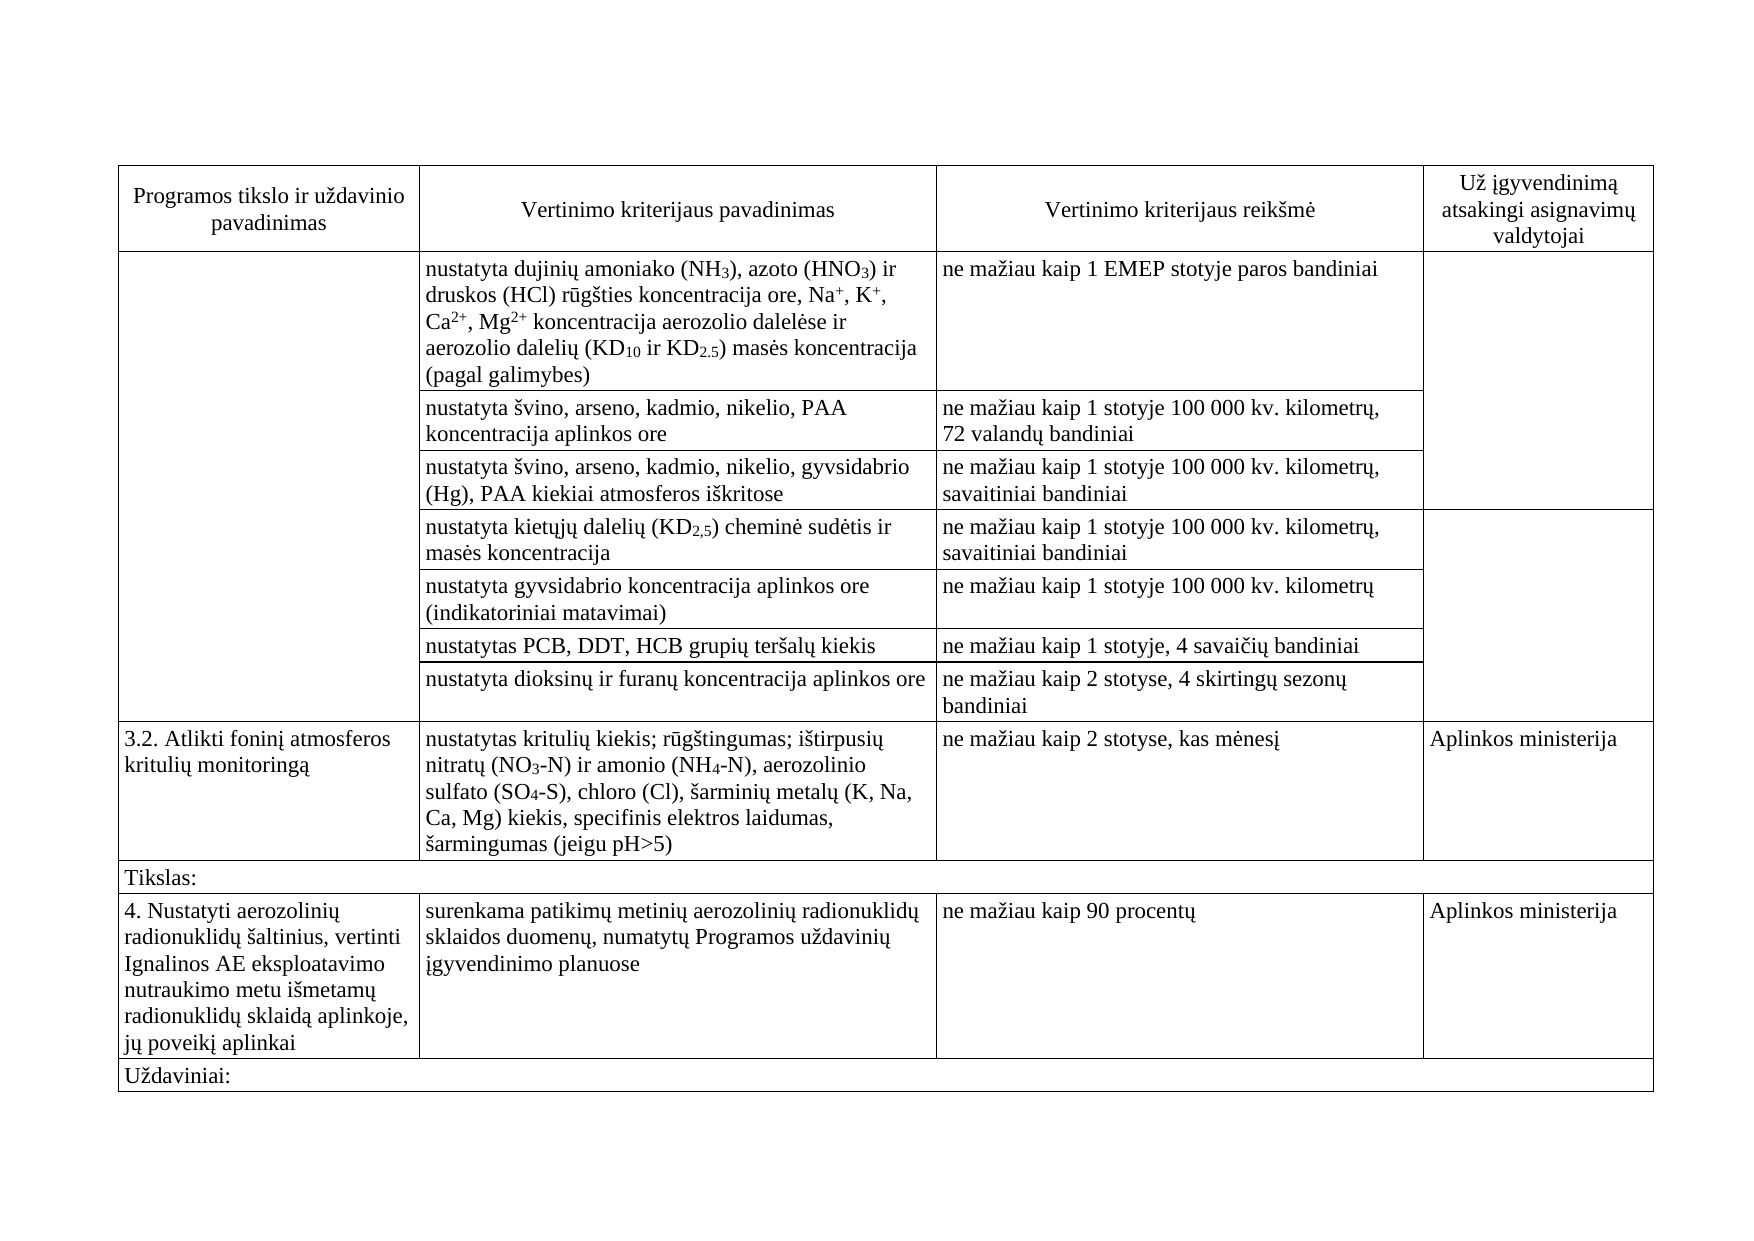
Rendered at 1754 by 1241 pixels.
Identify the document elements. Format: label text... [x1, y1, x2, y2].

table_cell 4. Nustatyti aerozolinių radionuklidų šaltinius, vertinti Ignalinos AE eksploatavimo nutraukimo metu išmetamų radionuklidų sklaidą aplinkoje, jų poveikį aplinkai [119, 894, 419, 1058]
table_cell [419, 861, 936, 893]
table_cell surenkama patikimų metinių aerozolinių radionuklidų sklaidos duomenų, numatytų Programos uždavinių įgyvendinimo planuose [420, 894, 936, 1058]
table_cell nustatytas PCB, DDT, HCB grupių teršalų kiekis [420, 629, 936, 661]
table_cell nustatyta kietųjų dalelių (KD2,5) cheminė sudėtis ir masės koncentracija [420, 510, 936, 569]
table_cell nustatyta švino, arseno, kadmio, nikelio, gyvsidabrio (Hg), PAA kiekiai atmosferos iškritose [420, 451, 936, 509]
table_cell ne mažiau kaip 1 EMEP stotyje paros bandiniai [937, 252, 1423, 390]
table_cell nustatyta švino, arseno, kadmio, nikelio, PAA koncentracija aplinkos ore [420, 391, 936, 449]
table_cell nustatyta gyvsidabrio koncentracija aplinkos ore (indikatoriniai matavimai) [420, 570, 936, 628]
table_header Vertinimo kriterijaus reikšmė [937, 166, 1423, 251]
table_cell Uždaviniai: [119, 1059, 419, 1091]
table_cell [419, 1059, 936, 1091]
table_cell Tikslas: [119, 861, 419, 893]
table_cell [1424, 390, 1653, 449]
table_cell nustatytas kritulių kiekis; rūgštingumas; ištirpusių nitratų (NO3-N) ir amonio (NH4-N), aerozolinio sulfato (SO4-S), chloro (Cl), šarminių metalų (K, Na, Ca, Mg) kiekis, specifinis elektros laidumas, šarmingumas (jeigu pH>5) [420, 722, 936, 860]
table_cell ne mažiau kaip 1 stotyje 100 000 kv. kilometrų [937, 570, 1423, 628]
table_cell nustatyta dioksinų ir furanų koncentracija aplinkos ore [420, 663, 936, 721]
table_cell ne mažiau kaip 1 stotyje 100 000 kv. kilometrų, 72 valandų bandiniai [937, 391, 1423, 449]
table_cell [1424, 861, 1653, 893]
table_cell [1424, 510, 1653, 569]
table_cell [1424, 661, 1653, 721]
table_cell 3.2. Atlikti foninį atmosferos kritulių monitoringą [119, 722, 419, 860]
table_cell Aplinkos ministerija [1424, 894, 1653, 1058]
table_cell ne mažiau kaip 2 stotyse, 4 skirtingų sezonų bandiniai [937, 663, 1423, 721]
table_cell [936, 861, 1423, 893]
table_cell [1424, 628, 1653, 661]
table_header Programos tikslo ir uždavinio pavadinimas [119, 166, 419, 251]
table_cell [1424, 1059, 1653, 1091]
table_cell ne mažiau kaip 90 procentų [937, 894, 1423, 1058]
table_cell ne mažiau kaip 1 stotyje, 4 savaičių bandiniai [937, 629, 1423, 661]
table_cell [119, 252, 419, 721]
table_cell ne mažiau kaip 1 stotyje 100 000 kv. kilometrų, savaitiniai bandiniai [937, 510, 1423, 569]
table_header Vertinimo kriterijaus pavadinimas [420, 166, 936, 251]
table_cell [1424, 252, 1653, 390]
table_cell nustatyta dujinių amoniako (NH3), azoto (HNO3) ir druskos (HCl) rūgšties koncentracija ore, Na+, K+, Ca2+, Mg2+ koncentracija aerozolio dalelėse ir aerozolio dalelių (KD10 ir KD2.5) masės koncentracija (pagal galimybes) [420, 252, 936, 390]
table_cell [1424, 569, 1653, 628]
table_cell [1424, 450, 1653, 509]
table_cell ne mažiau kaip 2 stotyse, kas mėnesį [937, 722, 1423, 860]
table_header Už įgyvendinimą atsakingi asignavimų valdytojai [1424, 166, 1653, 251]
table_cell ne mažiau kaip 1 stotyje 100 000 kv. kilometrų, savaitiniai bandiniai [937, 451, 1423, 509]
table_cell [936, 1059, 1423, 1091]
table_cell Aplinkos ministerija [1424, 722, 1653, 860]
